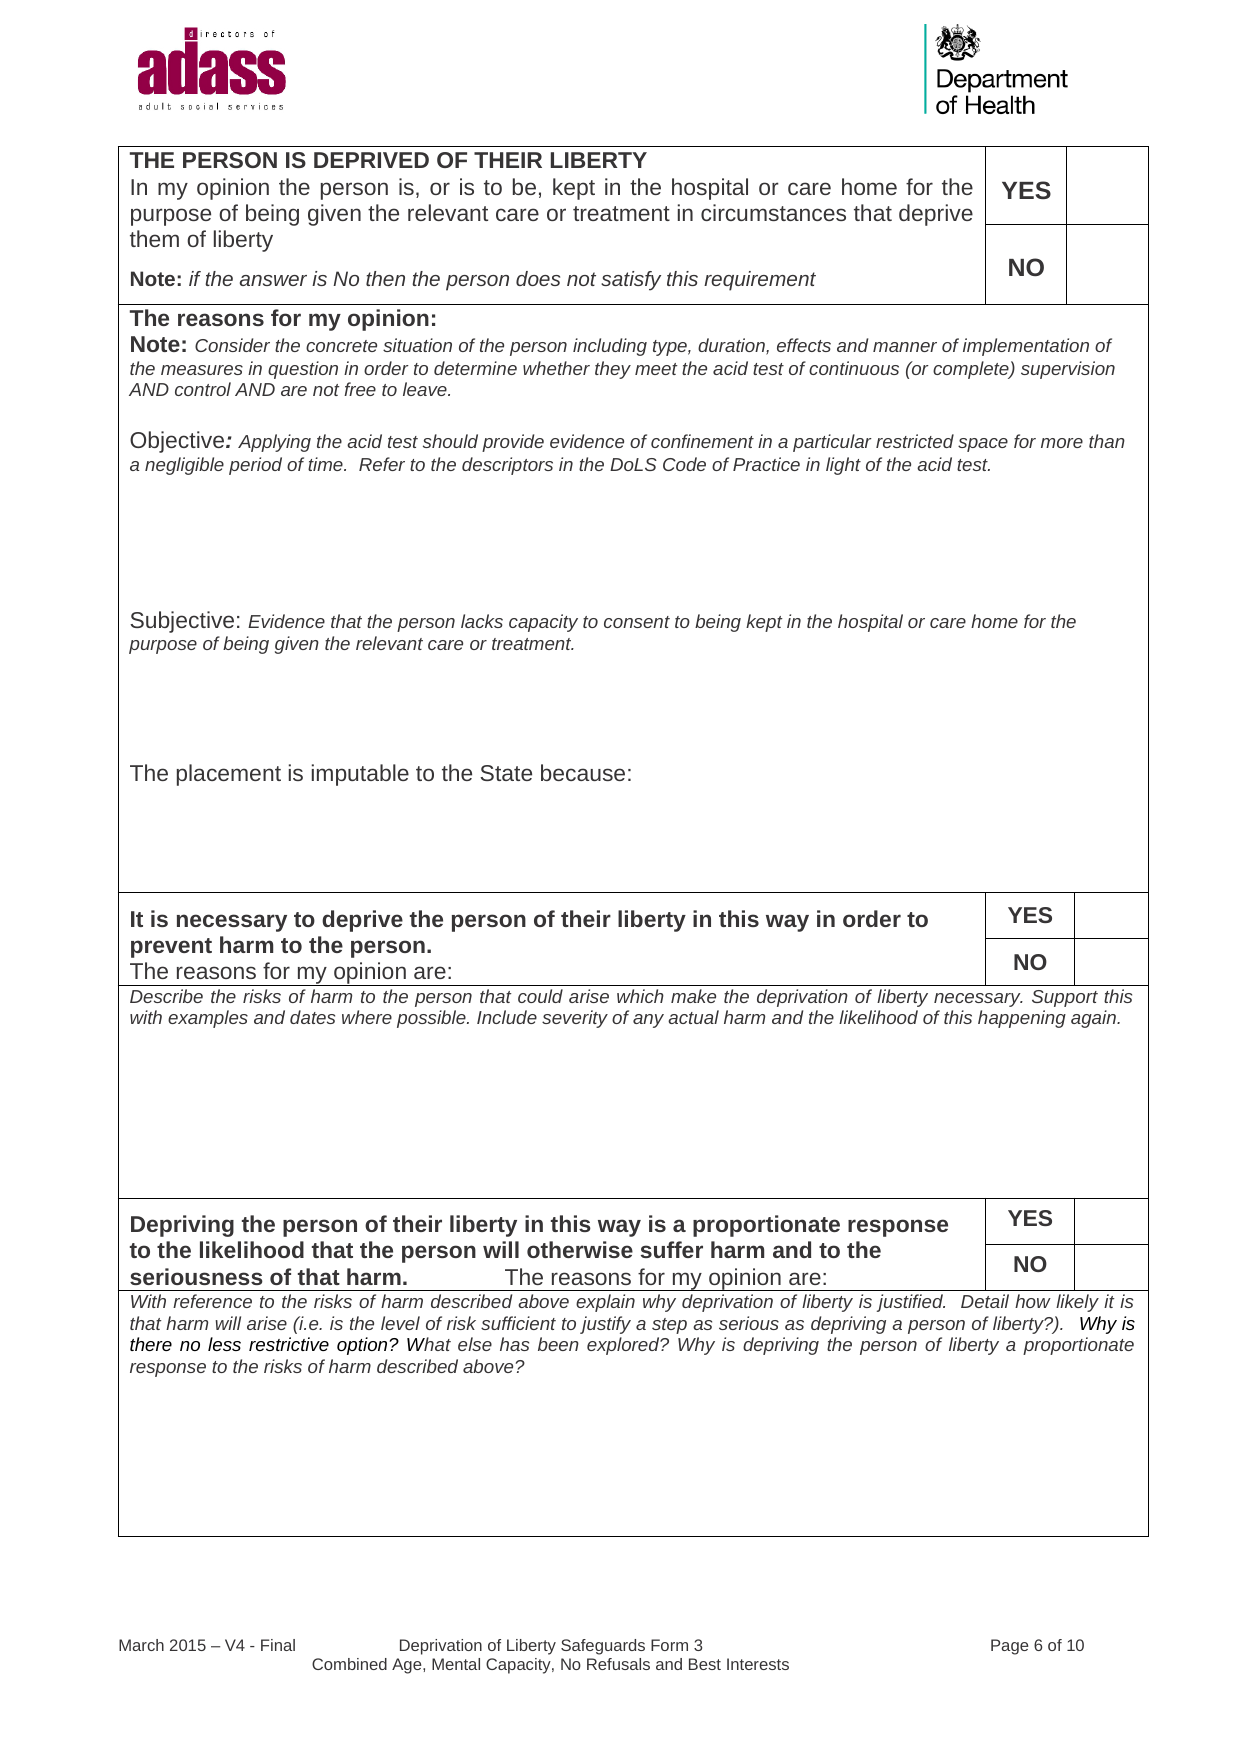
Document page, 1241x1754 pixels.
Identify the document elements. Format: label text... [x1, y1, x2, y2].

table_cell [1075, 893, 1148, 938]
table_cell NO [986, 1245, 1074, 1290]
table_cell [1075, 939, 1148, 984]
table_cell NO [986, 225, 1066, 304]
table_cell NO [986, 939, 1074, 984]
table_header [1067, 147, 1148, 223]
table_cell YES [986, 893, 1074, 938]
table_cell The reasons for my opinion: Note: Consider the concrete situation of the person including type, duration, effects and manner of implementation of the measures in question in order to determine whether they meet the acid test of continuous (or complete) supervision AND control AND are not free to leave. Objective: Applying the acid test should provide evidence of confinement in a particular restricted space for more than a negligible period of time. Refer to the descriptors in the DoLS Code of Practice in light of the acid test. Subjective: Evidence that the person lacks capacity to consent to being kept in the hospital or care home for the purpose of being given the relevant care or treatment. The placement is imputable to the State because: [119, 305, 1148, 892]
table_cell [1075, 1245, 1148, 1290]
table_cell [1075, 1199, 1148, 1244]
table_cell YES [986, 1199, 1074, 1244]
table_cell It is necessary to deprive the person of their liberty in this way in order to prevent harm to the person. The reasons for my opinion are: [119, 893, 985, 984]
table_cell Depriving the person of their liberty in this way is a proportionate response to the likelihood that the person will otherwise suffer harm and to the seriousness of that harm. The reasons for my opinion are: [119, 1199, 985, 1290]
table_cell With reference to the risks of harm described above explain why deprivation of liberty is justified. Detail how likely it is that harm will arise (i.e. is the level of risk sufficient to justify a step as serious as depriving a person of liberty?). Why is there no less restrictive option? What else has been explored? Why is depriving the person of liberty a proportionate response to the risks of harm described above? [119, 1291, 1148, 1536]
table_header THE PERSON IS DEPRIVED OF THEIR LIBERTY In my opinion the person is, or is to be, kept in the hospital or care home for the purpose of being given the relevant care or treatment in circumstances that deprive them of liberty Note: if the answer is No then the person does not satisfy this requirement [119, 147, 985, 304]
table_cell [1067, 225, 1148, 304]
table_cell Describe the risks of harm to the person that could arise which make the deprivation of liberty necessary. Support this with examples and dates where possible. Include severity of any actual harm and the likelihood of this happening again. [119, 986, 1148, 1197]
table_header YES [986, 147, 1066, 223]
